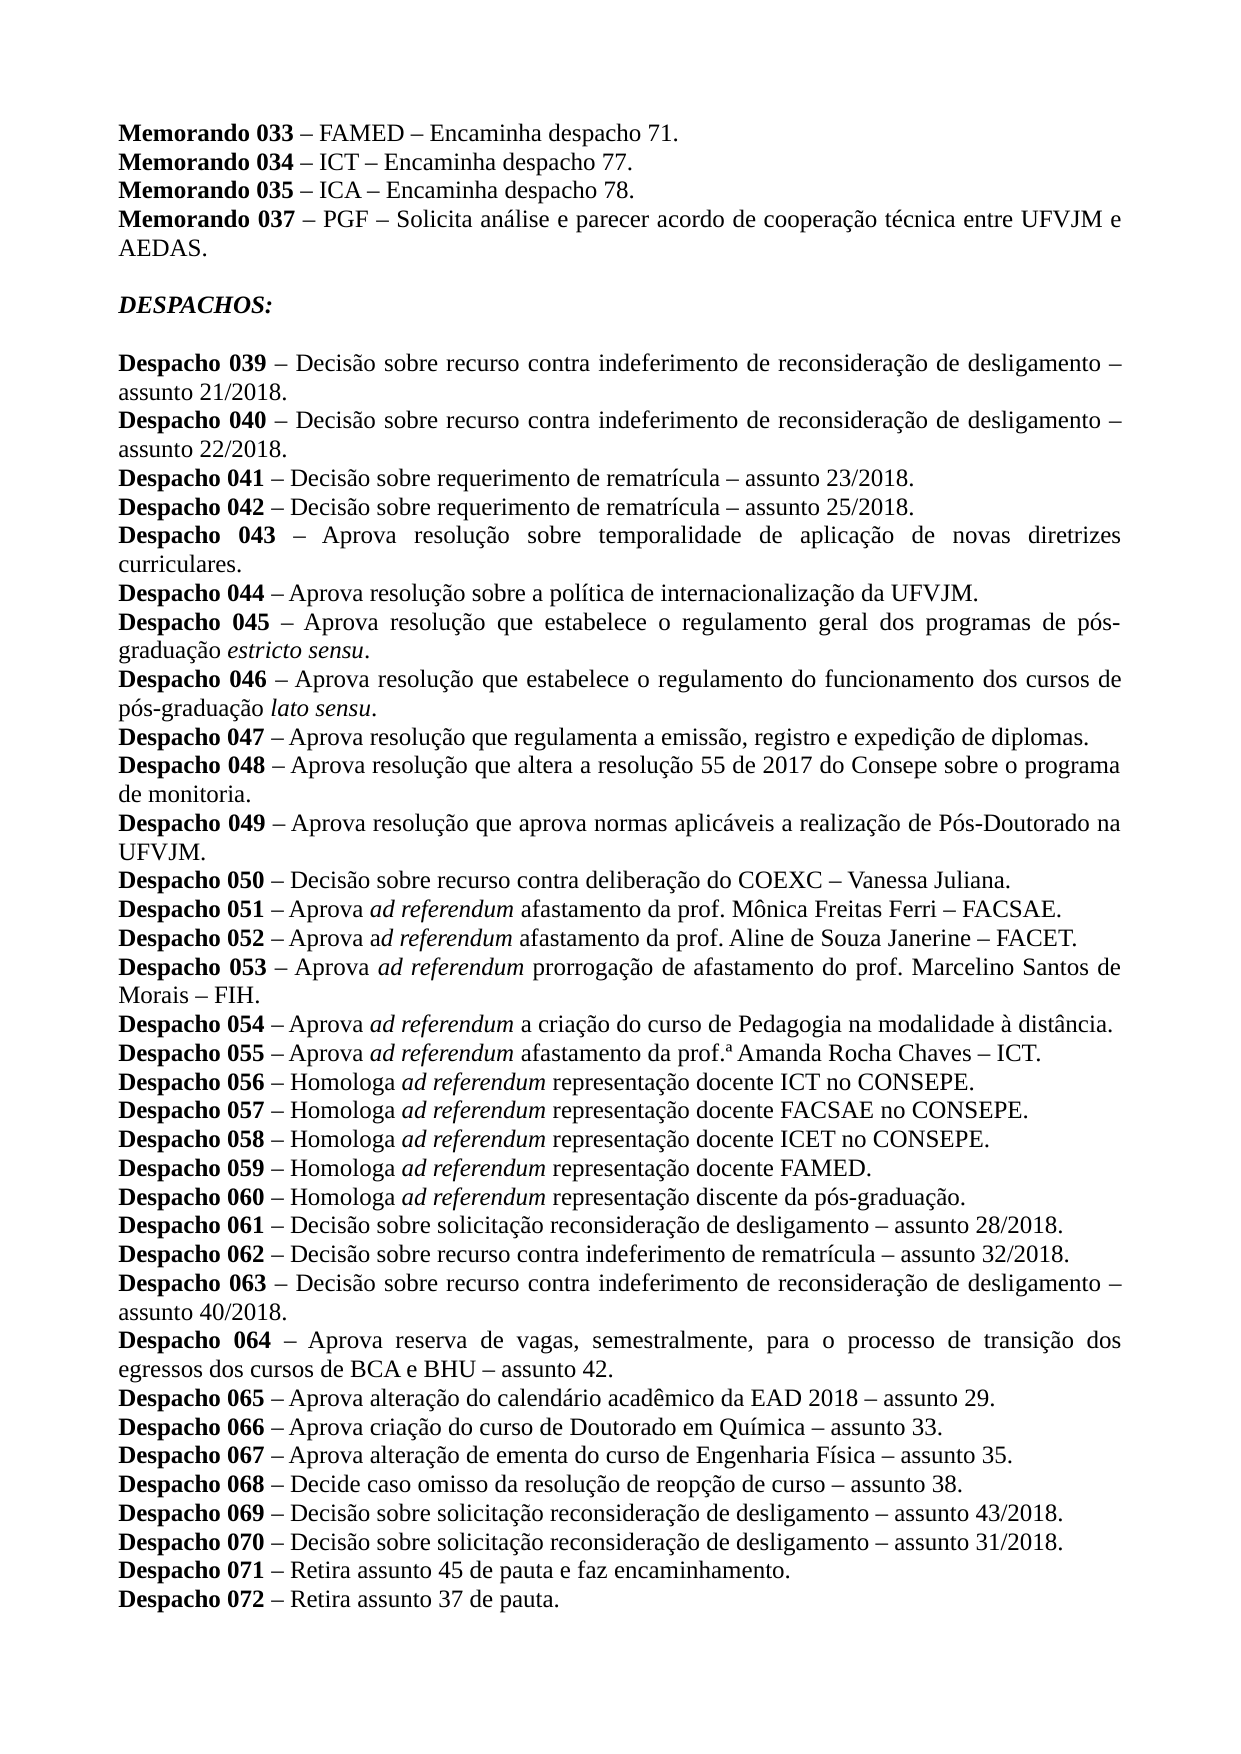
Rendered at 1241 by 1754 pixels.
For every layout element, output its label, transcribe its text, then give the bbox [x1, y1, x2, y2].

text Despacho 060 – Homologa ad referendum representação discente da pós-graduação. [118, 1182, 1122, 1211]
text Despacho 068 – Decide caso omisso da resolução de reopção de curso – assunto 38. [118, 1469, 1122, 1498]
text Despacho 043 – Aprova resolução sobre temporalidade de aplicação de novas diretrizes curriculares. [118, 521, 1122, 578]
text Despacho 044 – Aprova resolução sobre a política de internacionalização da UFVJM. [118, 578, 1122, 607]
text Despacho 065 – Aprova alteração do calendário acadêmico da EAD 2018 – assunto 29. [118, 1383, 1122, 1412]
text Despacho 048 – Aprova resolução que altera a resolução 55 de 2017 do Consepe sobre o programa de monitoria. [118, 751, 1122, 808]
text Despacho 070 – Decisão sobre solicitação reconsideração de desligamento – assunto 31/2018. [118, 1527, 1122, 1556]
text Despacho 072 – Retira assunto 37 de pauta. [118, 1584, 1122, 1613]
text Despacho 039 – Decisão sobre recurso contra indeferimento de reconsideração de desligamento – assunto 21/2018. [118, 348, 1122, 406]
text Despacho 040 – Decisão sobre recurso contra indeferimento de reconsideração de desligamento – assunto 22/2018. [118, 406, 1122, 463]
text Despacho 053 – Aprova ad referendum prorrogação de afastamento do prof. Marcelino Santos de Morais – FIH. [118, 952, 1122, 1009]
text Despacho 046 – Aprova resolução que estabelece o regulamento do funcionamento dos cursos de pós-graduação lato sensu. [118, 664, 1122, 722]
text Despacho 041 – Decisão sobre requerimento de rematrícula – assunto 23/2018. [118, 463, 1122, 492]
text Despacho 061 – Decisão sobre solicitação reconsideração de desligamento – assunto 28/2018. [118, 1211, 1122, 1239]
text Despacho 069 – Decisão sobre solicitação reconsideração de desligamento – assunto 43/2018. [118, 1498, 1122, 1527]
text Despacho 051 – Aprova ad referendum afastamento da prof. Mônica Freitas Ferri – FACSAE. [118, 894, 1122, 923]
text Despacho 066 – Aprova criação do curso de Doutorado em Química – assunto 33. [118, 1412, 1122, 1441]
text Despacho 052 – Aprova ad referendum afastamento da prof. Aline de Souza Janerine – FACET. [118, 923, 1122, 952]
text Despacho 056 – Homologa ad referendum representação docente ICT no CONSEPE. [118, 1067, 1122, 1096]
text Despacho 054 – Aprova ad referendum a criação do curso de Pedagogia na modalidade à distância. [118, 1009, 1122, 1038]
text Despacho 042 – Decisão sobre requerimento de rematrícula – assunto 25/2018. [118, 492, 1122, 521]
text Despacho 058 – Homologa ad referendum representação docente ICET no CONSEPE. [118, 1124, 1122, 1153]
text Despacho 055 – Aprova ad referendum afastamento da prof.ª Amanda Rocha Chaves – ICT. [118, 1038, 1122, 1067]
text Memorando 033 – FAMED – Encaminha despacho 71. [118, 118, 1122, 147]
text Despacho 057 – Homologa ad referendum representação docente FACSAE no CONSEPE. [118, 1096, 1122, 1124]
text Despacho 050 – Decisão sobre recurso contra deliberação do COEXC – Vanessa Juliana. [118, 866, 1122, 894]
text Despacho 067 – Aprova alteração de ementa do curso de Engenharia Física – assunto 35. [118, 1441, 1122, 1469]
text Memorando 037 – PGF – Solicita análise e parecer acordo de cooperação técnica entre UFVJM e AEDAS. [118, 204, 1122, 262]
text Despacho 049 – Aprova resolução que aprova normas aplicáveis a realização de Pós-Doutorado na UFVJM. [118, 808, 1122, 866]
text Despacho 059 – Homologa ad referendum representação docente FAMED. [118, 1153, 1122, 1182]
text Memorando 035 – ICA – Encaminha despacho 78. [118, 176, 1122, 204]
text Despacho 047 – Aprova resolução que regulamenta a emissão, registro e expedição de diplomas. [118, 722, 1122, 751]
text Despacho 064 – Aprova reserva de vagas, semestralmente, para o processo de transição dos egressos dos cursos de BCA e BHU – assunto 42. [118, 1326, 1122, 1383]
text DESPACHOS: [118, 291, 1122, 319]
text Despacho 045 – Aprova resolução que estabelece o regulamento geral dos programas de pós-graduação estricto sensu. [118, 607, 1122, 664]
text Despacho 071 – Retira assunto 45 de pauta e faz encaminhamento. [118, 1556, 1122, 1584]
text Despacho 062 – Decisão sobre recurso contra indeferimento de rematrícula – assunto 32/2018. [118, 1239, 1122, 1268]
text Despacho 063 – Decisão sobre recurso contra indeferimento de reconsideração de desligamento – assunto 40/2018. [118, 1268, 1122, 1326]
text Memorando 034 – ICT – Encaminha despacho 77. [118, 147, 1122, 176]
